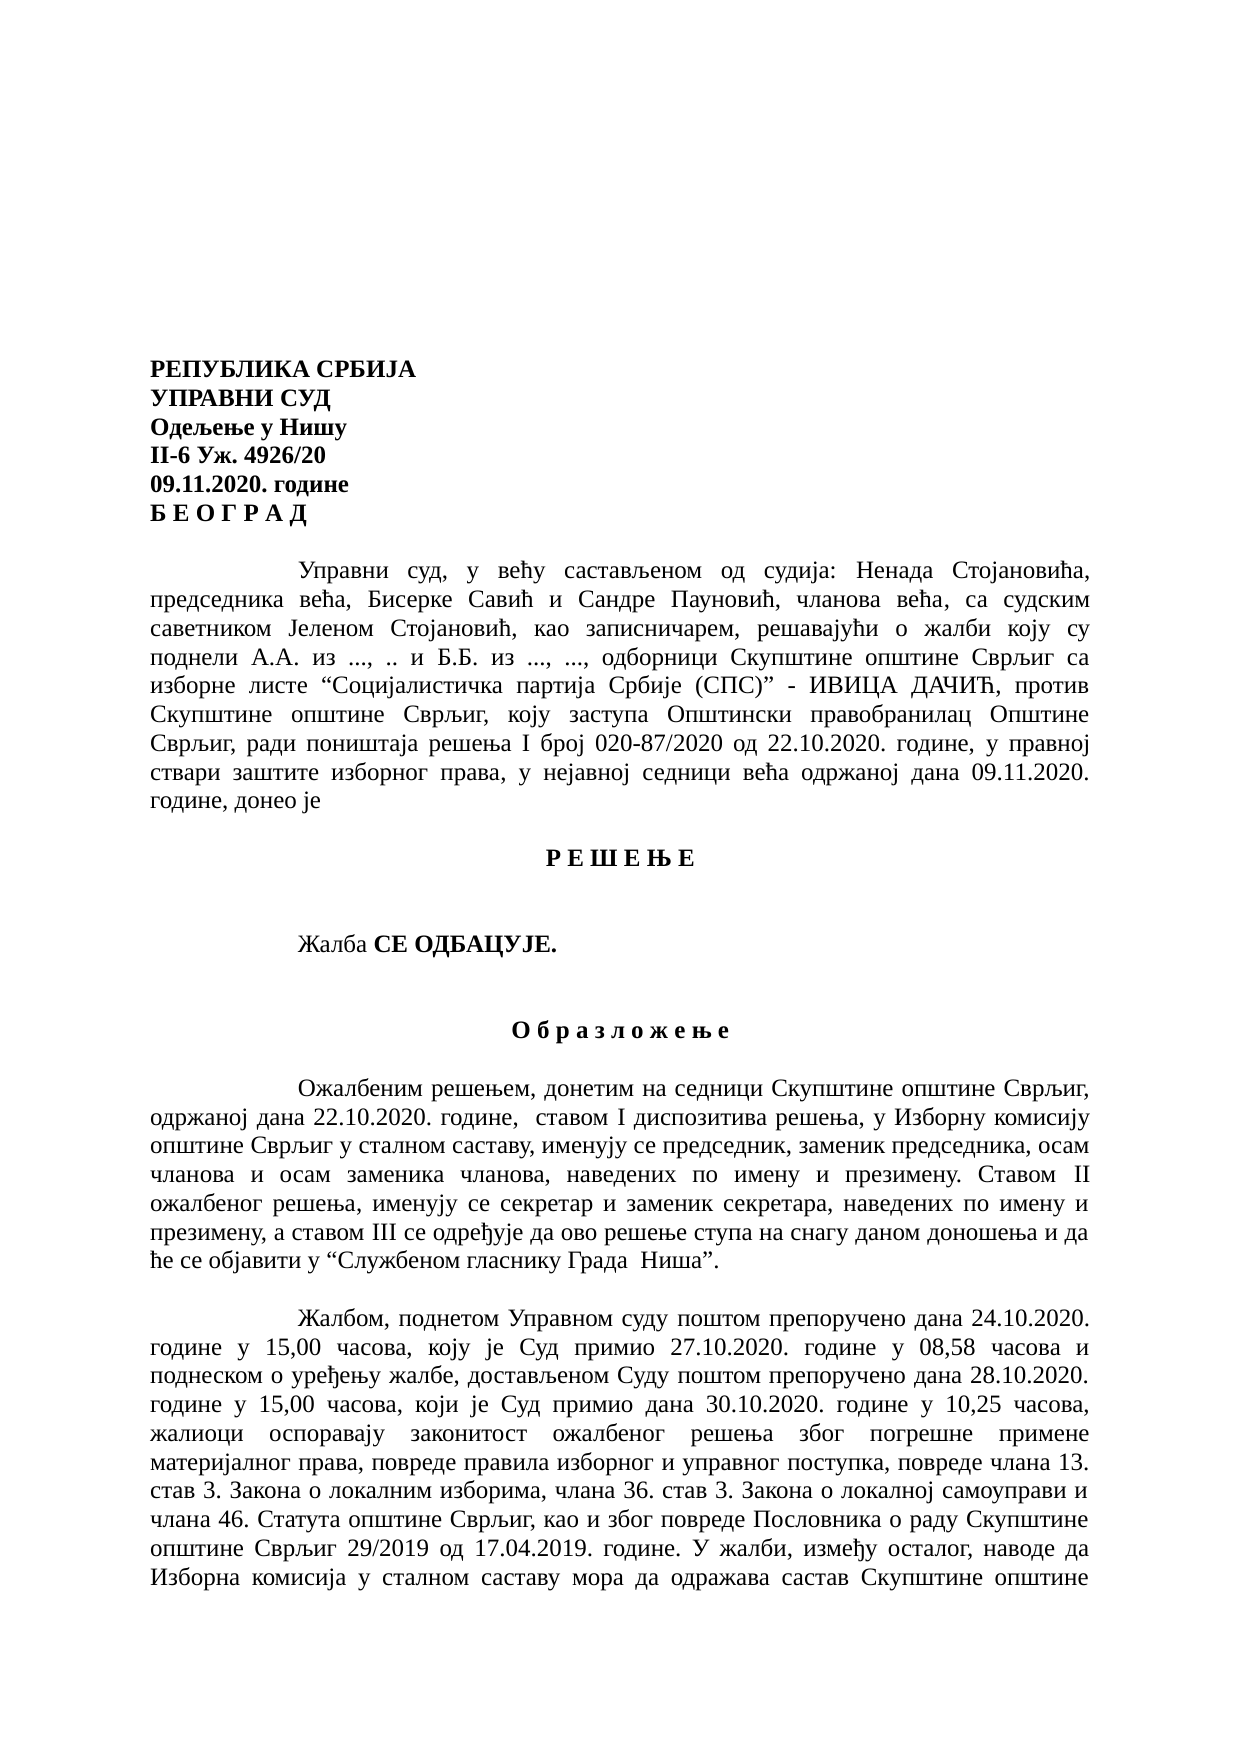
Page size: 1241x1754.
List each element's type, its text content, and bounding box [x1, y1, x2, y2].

text Одељење у Нишу [150, 412, 1090, 440]
text II-6 Уж. 4926/20 [150, 440, 1090, 469]
text УПРАВНИ СУД [150, 383, 1090, 412]
text РЕПУБЛИКА СРБИЈА [150, 148, 1090, 383]
text 09.11.2020. године [150, 469, 1090, 498]
text Жалбом, поднетом Управном суду поштом препоручено дана 24.10.2020. године у 15,00 часова, коју је Суд примио 27.10.2020. године у 08,58 часова и поднеском о уређењу жалбе, достављеном Суду поштом препоручено дана 28.10.2020. године у 15,00 часова, који је Суд примио дана 30.10.2020. године у 10,25 часова, жалиоци оспоравају законитост ожалбеног решења због погрешне примене материјалног права, повреде правила изборног и управног поступка, повреде члана 13. став 3. Закона о локалним изборима, члана 36. став 3. Закона о локалној самоуправи и члана 46. Статута општине Сврљиг, као и због повреде Пословника о раду Скупштине општине Сврљиг 29/2019 од 17.04.2019. године. У жалби, између осталог, наводе да Изборна комисија у сталном саставу мора да одражава састав Скупштине општине [150, 1303, 1090, 1590]
text Жалба СЕ ОДБАЦУЈЕ. [150, 929, 1090, 958]
text Б Е О Г Р А Д [150, 498, 1090, 527]
text Управни суд, у већу састављеном од судија: Ненада Стојановића, председника већа, Бисерке Савић и Сандре Пауновић, чланова већа, са судским саветником Јеленом Стојановић, као записничарем, решавајући о жалби коју су поднели А.А. из ..., .. и Б.Б. из ..., ..., одборници Скупштине општине Сврљиг са изборне листе “Социјалистичка партија Србије (СПС)” - ИВИЦА ДАЧИЋ, против Скупштине општине Сврљиг, коју заступа Општински правобранилац Општине Сврљиг, ради поништаја решења I број 020-87/2020 од 22.10.2020. године, у правној ствари заштите изборног права, у нејавној седници већа одржаној дана 09.11.2020. године, донео је [150, 555, 1090, 814]
text Ожалбеним решењем, донетим на седници Скупштине општине Сврљиг, одржаној дана 22.10.2020. године, ставом I диспозитива решења, у Изборну комисију општине Сврљиг у сталном саставу, именују се председник, заменик председника, осам чланова и осам заменика чланова, наведених по имену и презимену. Ставом II ожалбеног решења, именују се секретар и заменик секретара, наведених по имену и презимену, а ставом III се одређује да ово решење ступа на снагу даном доношења и да ће се објавити у “Службеном гласнику Града Ниша”. [150, 1073, 1090, 1274]
text О б р а з л о ж е њ е [150, 1015, 1090, 1044]
text Р Е Ш Е Њ Е [150, 843, 1090, 872]
